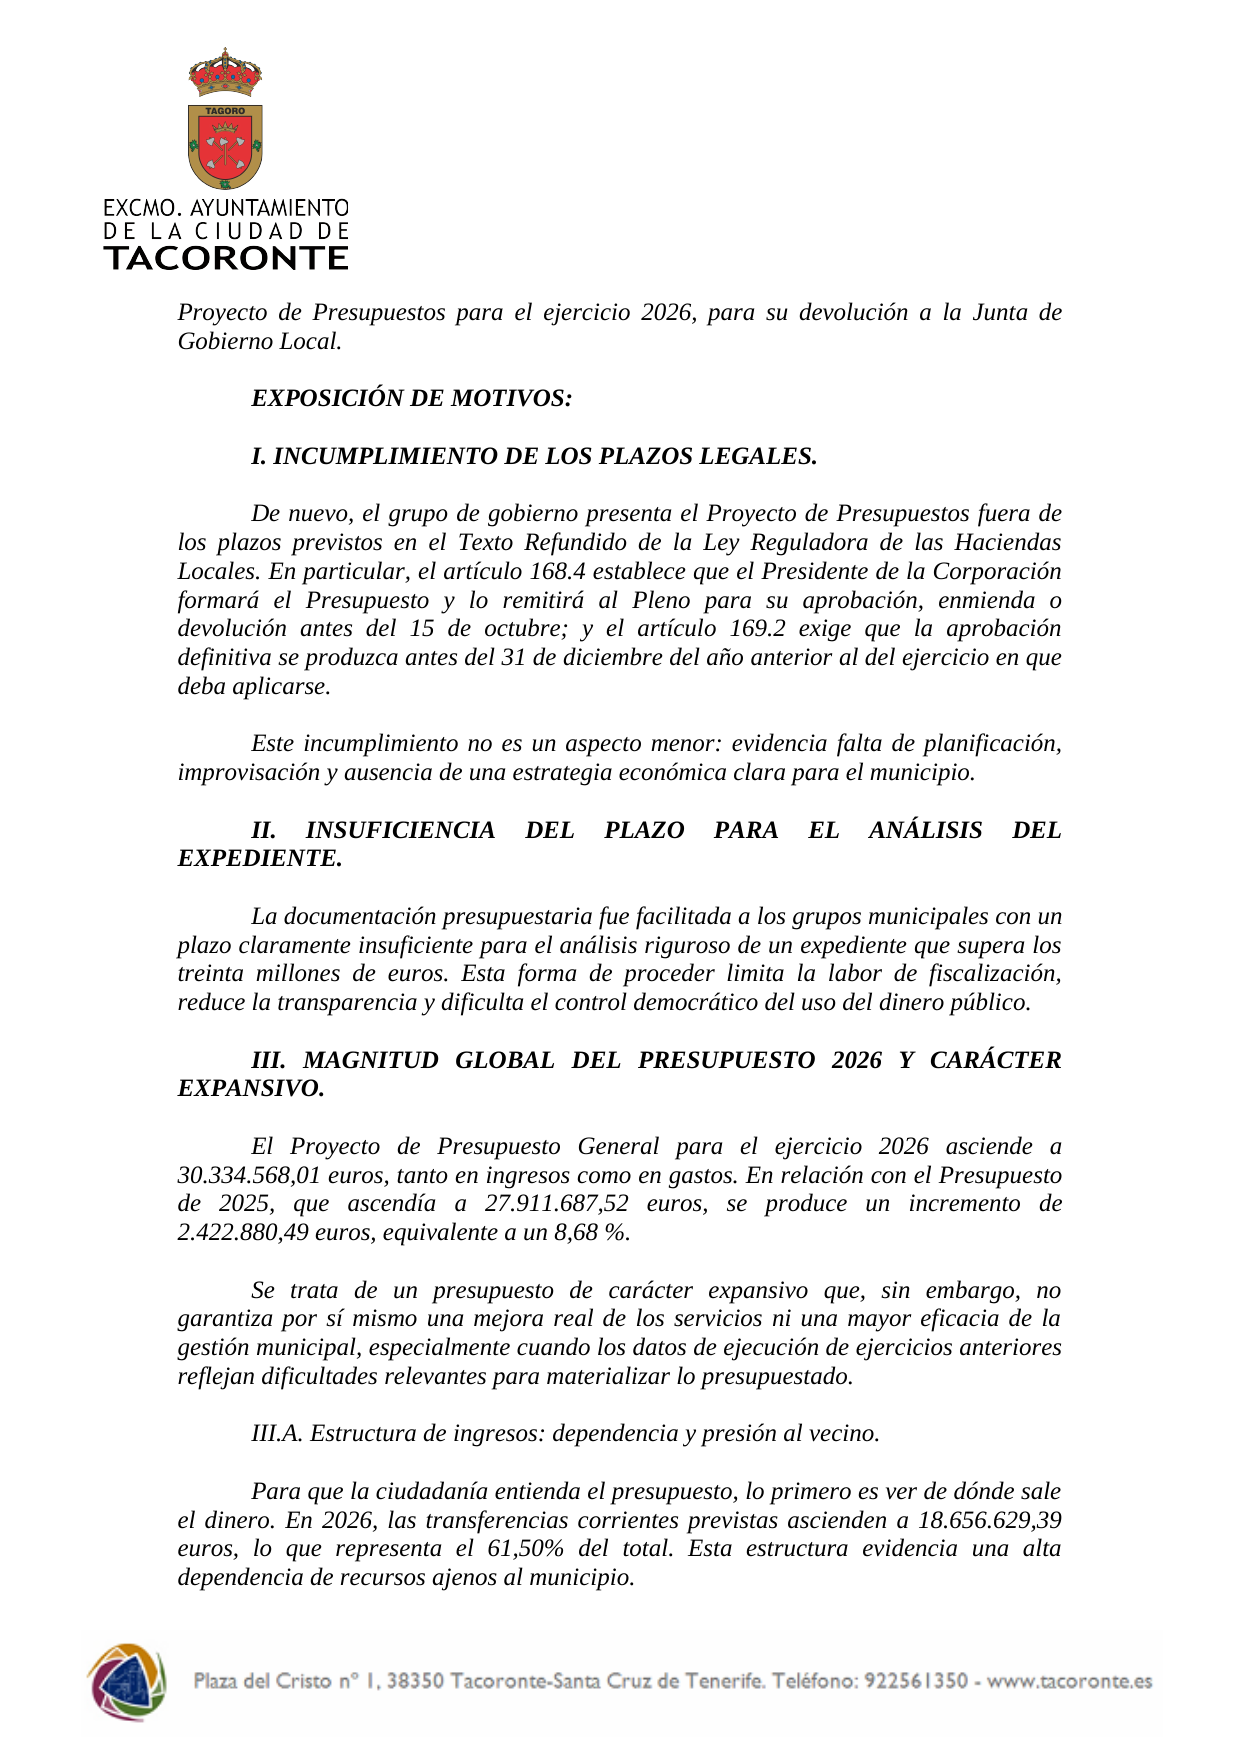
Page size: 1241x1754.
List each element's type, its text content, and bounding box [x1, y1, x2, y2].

text III.A. Estructura de ingresos: dependencia y presión al vecino. [177, 1418, 1063, 1447]
picture [103, 47, 348, 270]
text I. INCUMPLIMIENTO DE LOS PLAZOS LEGALES. [177, 441, 1063, 470]
text La documentación presupuestaria fue facilitada a los grupos municipales con un plazo claramente insuficiente para el análisis riguroso de un expediente que supera los treinta millones de euros. Esta forma de proceder limita la labor de fiscalización, reduce la transparencia y dificulta el control democrático del uso del dinero público. [177, 901, 1063, 1016]
text II. INSUFICIENCIA DEL PLAZO PARA EL ANÁLISIS DEL EXPEDIENTE. [177, 815, 1063, 872]
text Este incumplimiento no es un aspecto menor: evidencia falta de planificación, improvisación y ausencia de una estrategia económica clara para el municipio. [177, 728, 1063, 786]
text Se trata de un presupuesto de carácter expansivo que, sin embargo, no garantiza por sí mismo una mejora real de los servicios ni una mayor eficacia de la gestión municipal, especialmente cuando los datos de ejecución de ejercicios anteriores reflejan dificultades relevantes para materializar lo presupuestado. [177, 1275, 1063, 1390]
text EXPOSICIÓN DE MOTIVOS: [177, 383, 1063, 412]
text Para que la ciudadanía entienda el presupuesto, lo primero es ver de dónde sale el dinero. En 2026, las transferencias corrientes previstas ascienden a 18.656.629,39 euros, lo que representa el 61,50% del total. Esta estructura evidencia una alta dependencia de recursos ajenos al municipio. [177, 1476, 1063, 1591]
picture [80, 1630, 1163, 1737]
text De nuevo, el grupo de gobierno presenta el Proyecto de Presupuestos fuera de los plazos previstos en el Texto Refundido de la Ley Reguladora de las Haciendas Locales. En particular, el artículo 168.4 establece que el Presidente de la Corporación formará el Presupuesto y lo remitirá al Pleno para su aprobación, enmienda o devolución antes del 15 de octubre; y el artículo 169.2 exige que la aprobación definitiva se produzca antes del 31 de diciembre del año anterior al del ejercicio en que deba aplicarse. [177, 498, 1063, 700]
text III. MAGNITUD GLOBAL DEL PRESUPUESTO 2026 Y CARÁCTER EXPANSIVO. [177, 1045, 1063, 1102]
text El Proyecto de Presupuesto General para el ejercicio 2026 asciende a 30.334.568,01 euros, tanto en ingresos como en gastos. En relación con el Presupuesto de 2025, que ascendía a 27.911.687,52 euros, se produce un incremento de 2.422.880,49 euros, equivalente a un 8,68 %. [177, 1131, 1063, 1246]
text Proyecto de Presupuestos para el ejercicio 2026, para su devolución a la Junta de Gobierno Local. [177, 297, 1063, 355]
